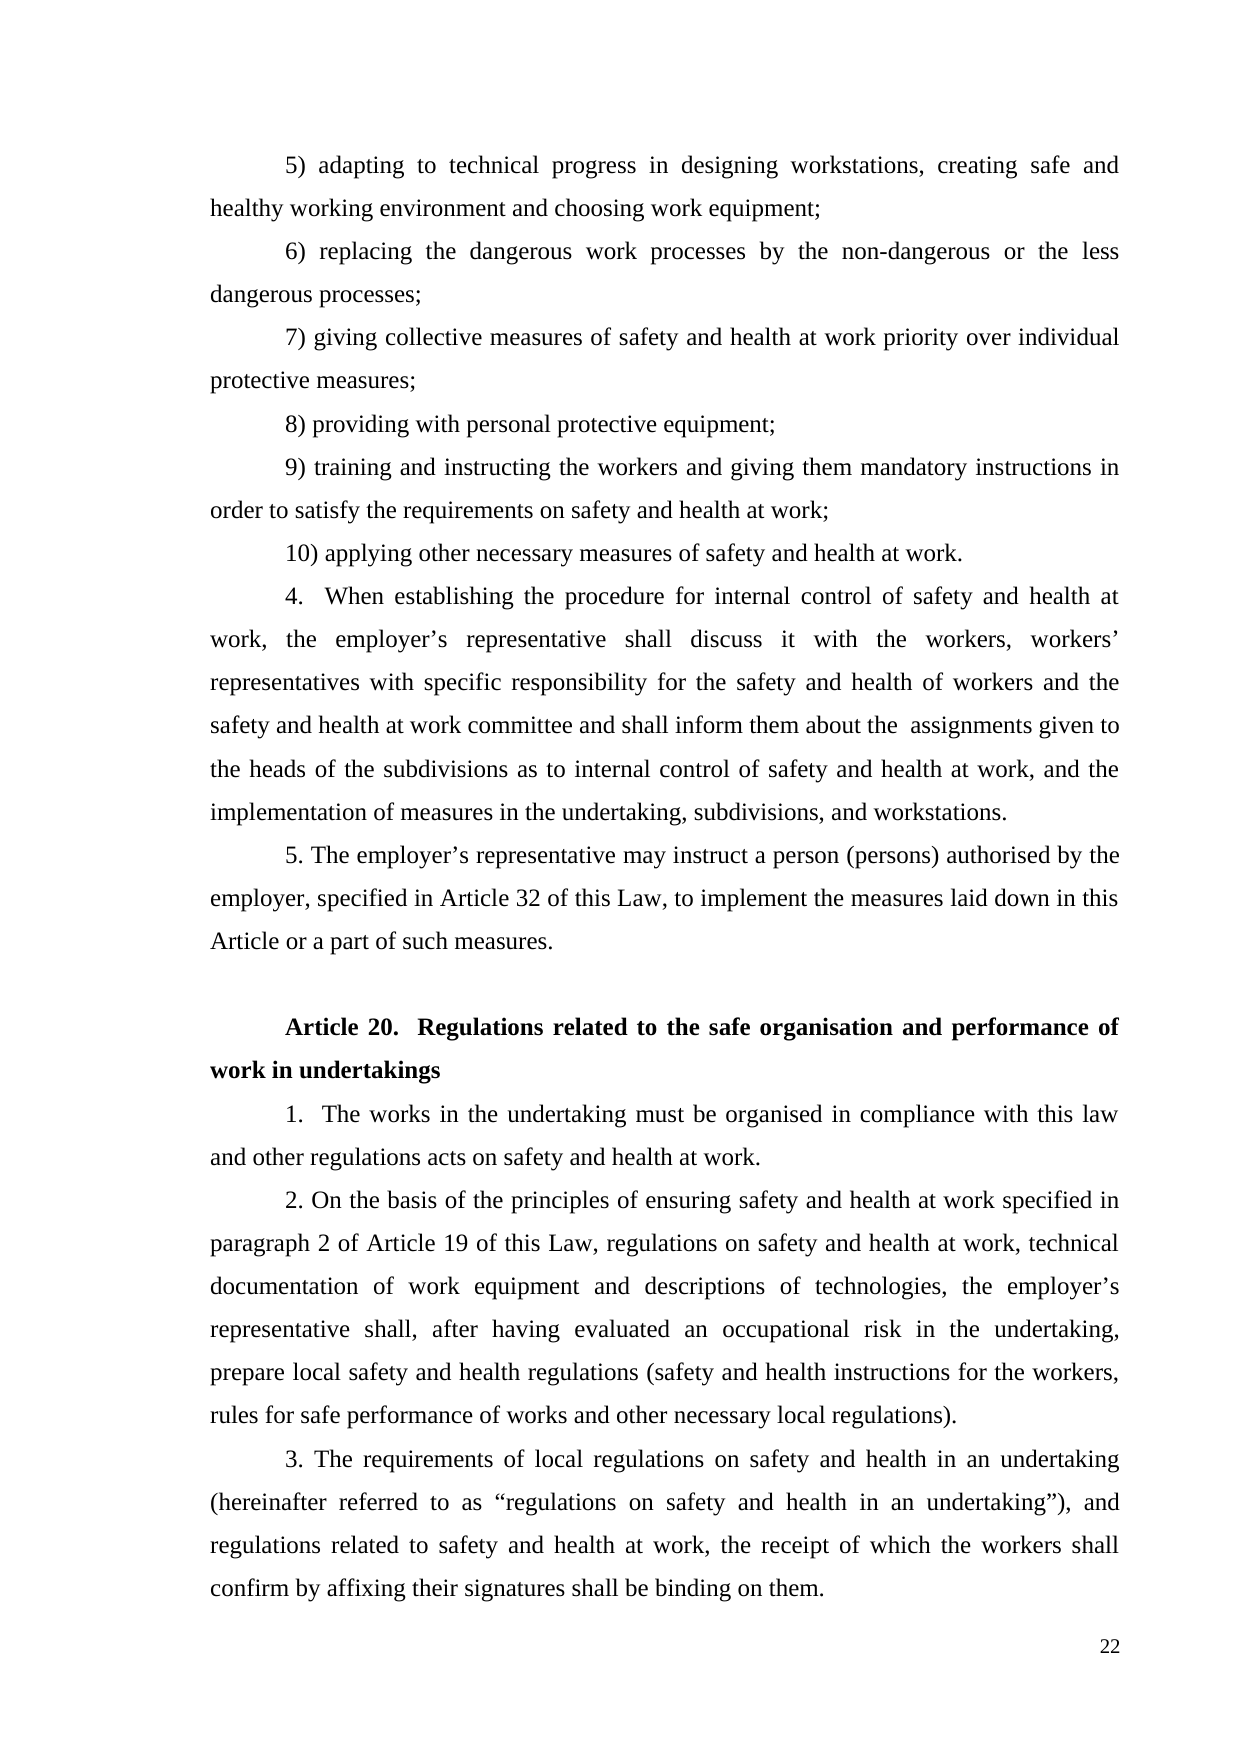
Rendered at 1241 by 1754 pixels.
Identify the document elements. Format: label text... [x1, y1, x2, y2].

text 4. When establishing the procedure for internal control of safety and health at work, the employer’s representative shall discuss it with the workers, workers’ representatives with specific responsibility for the safety and health of workers and the safety and health at work committee and shall inform them about the assignments given to the heads of the subdivisions as to internal control of safety and health at work, and the implementation of measures in the undertaking, subdivisions, and workstations. [210, 581, 1121, 826]
text 6) replacing the dangerous work processes by the non-dangerous or the less dangerous processes; [210, 236, 1121, 308]
text 9) training and instructing the workers and giving them mandatory instructions in order to satisfy the requirements on safety and health at work; [210, 452, 1121, 524]
text 7) giving collective measures of safety and health at work priority over individual protective measures; [210, 322, 1121, 394]
text Article 20. Regulations related to the safe organisation and performance of work in undertakings [210, 1012, 1121, 1084]
text 1. The works in the undertaking must be organised in compliance with this law and other regulations acts on safety and health at work. [210, 1099, 1121, 1171]
text 5. The employer’s representative may instruct a person (persons) authorised by the employer, specified in Article 32 of this Law, to implement the measures laid down in this Article or a part of such measures. [210, 840, 1121, 955]
text 5) adapting to technical progress in designing workstations, creating safe and healthy working environment and choosing work equipment; [210, 150, 1121, 222]
text 10) applying other necessary measures of safety and health at work. [210, 538, 1121, 567]
text 8) providing with personal protective equipment; [210, 409, 1121, 437]
text 2. On the basis of the principles of ensuring safety and health at work specified in paragraph 2 of Article 19 of this Law, regulations on safety and health at work, technical documentation of work equipment and descriptions of technologies, the employer’s representative shall, after having evaluated an occupational risk in the undertaking, prepare local safety and health regulations (safety and health instructions for the workers, rules for safe performance of works and other necessary local regulations). [210, 1185, 1121, 1429]
text 3. The requirements of local regulations on safety and health in an undertaking (hereinafter referred to as “regulations on safety and health in an undertaking”), and regulations related to safety and health at work, the receipt of which the workers shall confirm by affixing their signatures shall be binding on them. [210, 1444, 1121, 1602]
